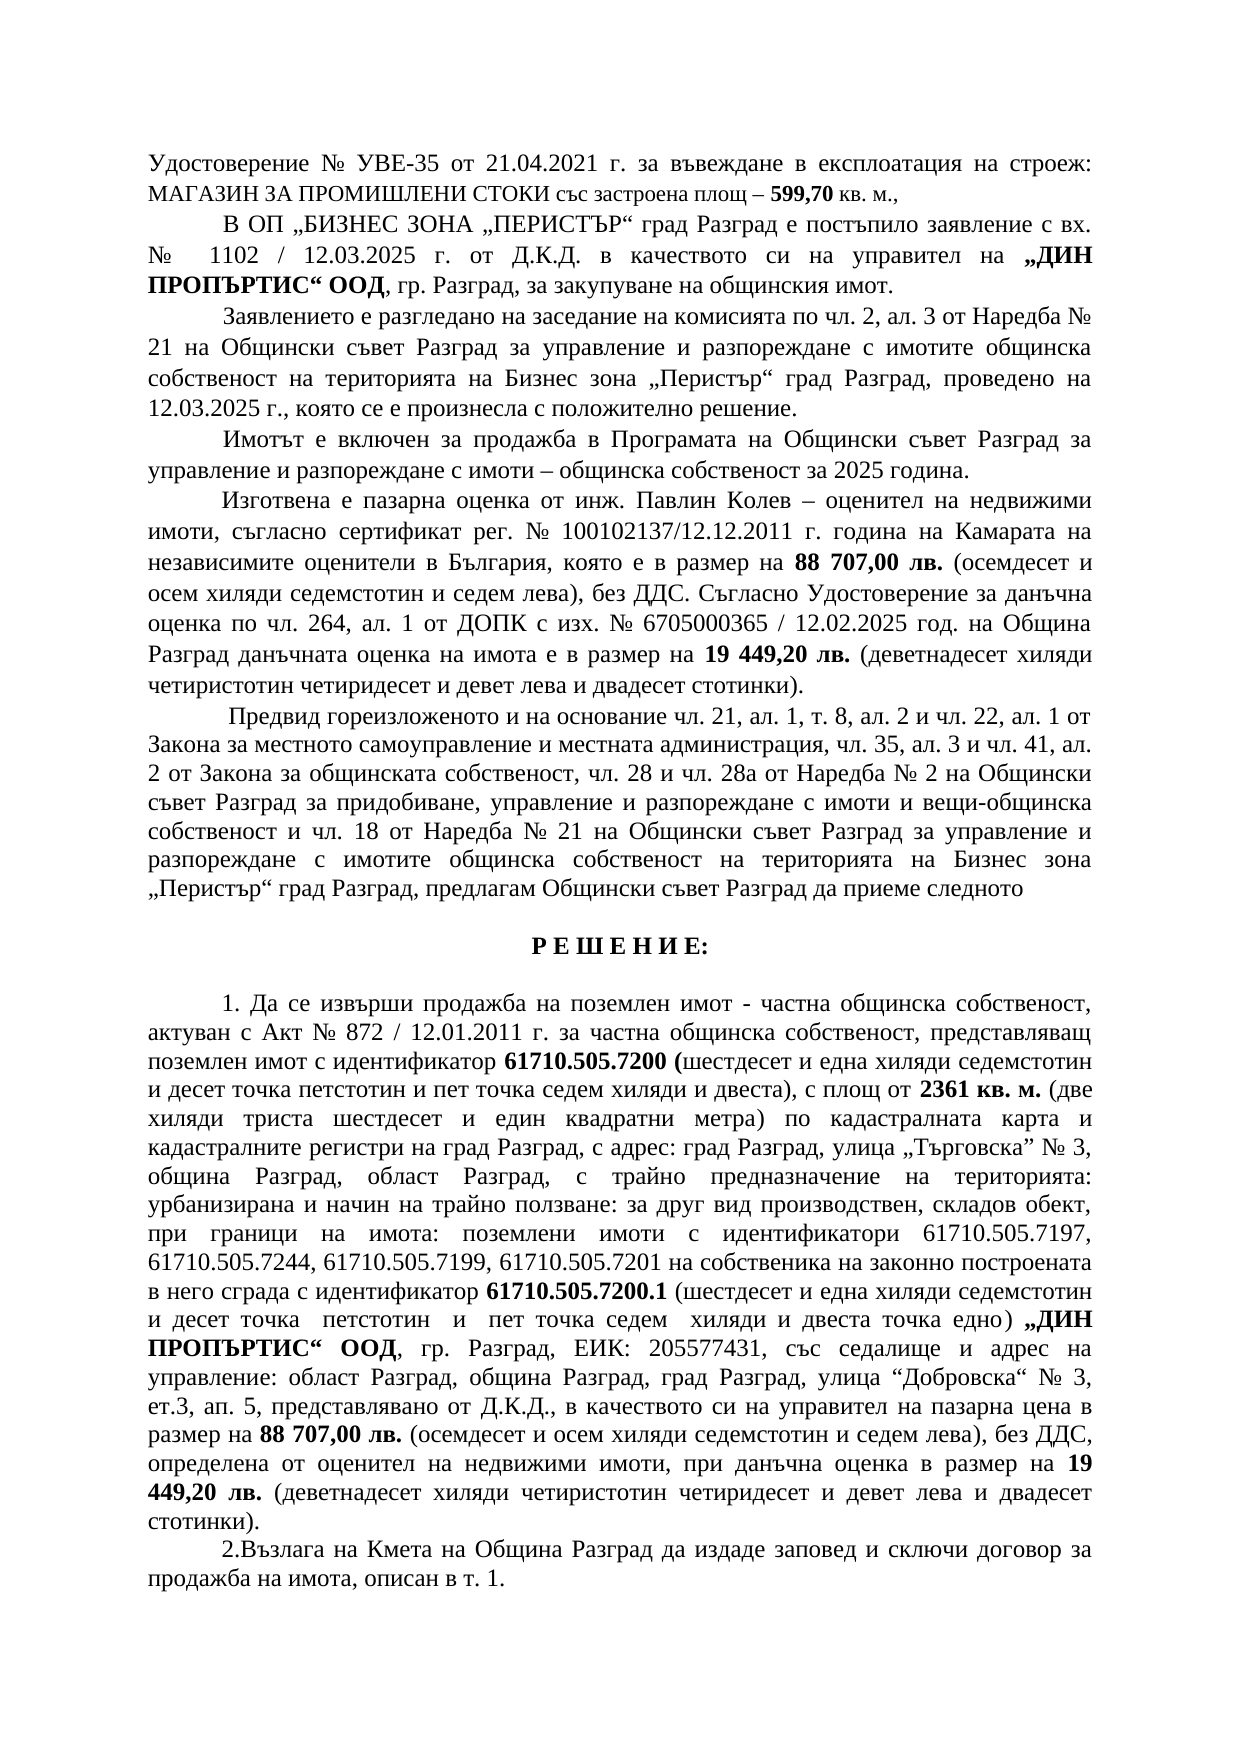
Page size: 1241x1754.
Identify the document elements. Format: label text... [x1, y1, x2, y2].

text 2.Възлага на Кмета на Община Разград да издаде заповед и сключи договор за продажба на имота, описан в т. 1. [148, 1534, 1093, 1592]
text Имотът е включен за продажба в Програмата на Общински съвет Разград за управление и разпореждане с имоти – общинска собственост за 2025 година. [148, 424, 1093, 484]
text 1. Да се извърши продажба на поземлен имот - частна общинска собственост, актуван с Акт № 872 / 12.01.2011 г. за частна общинска собственост, представляващ поземлен имот с идентификатор 61710.505.7200 (шестдесет и една хиляди седемстотин и десет точка петстотин и пет точка седем хиляди и двеста), с площ от 2361 кв. м. (две хиляди триста шестдесет и един квадратни метра) по кадастралната карта и кадастралните регистри на град Разград, с адрес: град Разград, улица „Търговска” № 3, община Разград, област Разград, с трайно предназначение на територията: урбанизирана и начин на трайно ползване: за друг вид производствен, складов обект, при граници на имота: поземлени имоти с идентификатори 61710.505.7197, 61710.505.7244, 61710.505.7199, 61710.505.7201 на собственика на законно построената в него сграда с идентификатор 61710.505.7200.1 (шестдесет и една хиляди седемстотин и десет точка петстотин и пет точка седем хиляди и двеста точка едно) „ДИН ПРОПЪРТИС“ ООД, гр. Разград, ЕИК: 205577431, със седалище и адрес на управление: област Разград, община Разград, град Разград, улица “Добровска“ № 3, ет.3, ап. 5, представлявано от Д.К.Д., в качеството си на управител на пазарна цена в размер на 88 707,00 лв. (осемдесет и осем хиляди седемстотин и седем лева), без ДДС, определена от оценител на недвижими имоти, при данъчна оценка в размер на 19 449,20 лв. (деветнадесет хиляди четиристотин четиридесет и девет лева и двадесет стотинки). [148, 988, 1093, 1534]
text Заявлението е разгледано на заседание на комисията по чл. 2, ал. 3 от Наредба № 21 на Общински съвет Разград за управление и разпореждане с имотите общинска собственост на територията на Бизнес зона „Перистър“ град Разград, проведено на 12.03.2025 г., която се е произнесла с положително решение. [148, 301, 1093, 422]
text Предвид гореизложеното и на основание чл. 21, ал. 1, т. 8, ал. 2 и чл. 22, ал. 1 от Закона за местното самоуправление и местната администрация, чл. 35, ал. 3 и чл. 41, ал. 2 от Закона за общинската собственост, чл. 28 и чл. 28а от Наредба № 2 на Общински съвет Разград за придобиване, управление и разпореждане с имоти и вещи-общинска собственост и чл. 18 от Наредба № 21 на Общински съвет Разград за управление и разпореждане с имотите общинска собственост на територията на Бизнес зона „Перистър“ град Разград, предлагам Общински съвет Разград да приеме следното [148, 701, 1093, 902]
text В ОП „БИЗНЕС ЗОНА „ПЕРИСТЪР“ град Разград е постъпило заявление с вх. № 1102 / 12.03.2025 г. от Д.К.Д. в качеството си на управител на „ДИН ПРОПЪРТИС“ ООД, гр. Разград, за закупуване на общинския имот. [148, 209, 1093, 299]
text Изготвена е пазарна оценка от инж. Павлин Колев – оценител на недвижими имоти, съгласно сертификат рег. № 100102137/12.12.2011 г. година на Камарата на независимите оценители в България, която е в размер на 88 707,00 лв. (осемдесет и осем хиляди седемстотин и седем лева), без ДДС. Съгласно Удостоверение за данъчна оценка по чл. 264, ал. 1 от ДОПК с изх. № 6705000365 / 12.02.2025 год. на Община Разград данъчната оценка на имота е в размер на 19 449,20 лв. (деветнадесет хиляди четиристотин четиридесет и девет лева и двадесет стотинки). [148, 486, 1093, 699]
text Р Е Ш Е Н И Е: [148, 931, 1093, 959]
text Удостоверение № УВЕ-35 от 21.04.2021 г. за въвеждане в експлоатация на строеж: МАГАЗИН ЗА ПРОМИШЛЕНИ СТОКИ със застроена площ – 599,70 кв. м., [148, 148, 1093, 207]
